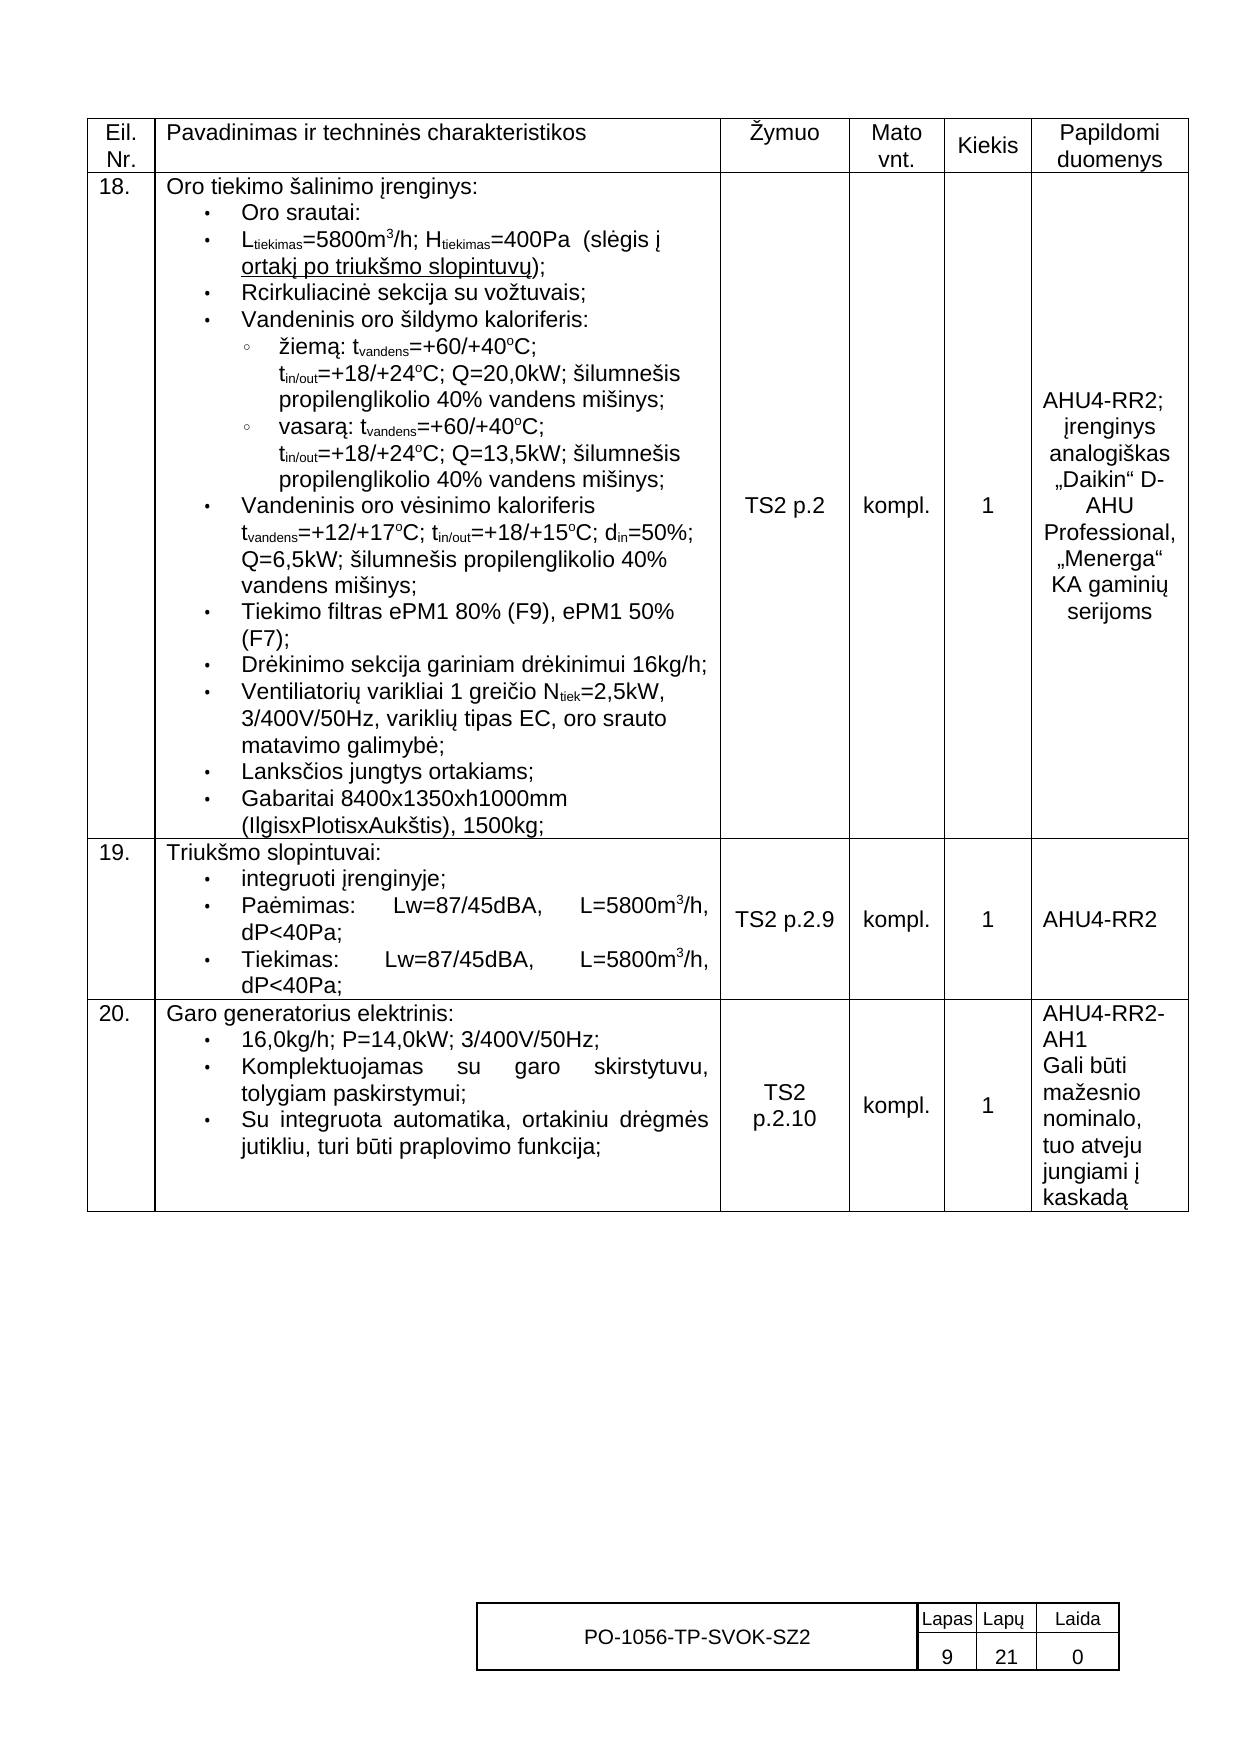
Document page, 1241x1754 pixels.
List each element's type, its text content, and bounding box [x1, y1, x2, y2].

table_cell Garo generatorius elektrinis: 16,0kg/h; P=14,0kW; 3/400V/50Hz; Komplektuojamas su garo skirstytuvu, tolygiam paskirstymui; Su integruota automatika, ortakiniu drėgmės jutikliu, turi būti praplovimo funkcija; [156, 1000, 720, 1211]
table_header Mato vnt. [850, 119, 944, 172]
table_header Kiekis [945, 119, 1031, 172]
table_cell TS2 p.2 [721, 173, 849, 838]
table_cell 1 [945, 1000, 1031, 1211]
table_cell AHU4-RR2-AH1 Gali būti mažesnio nominalo, tuo atveju jungiami į kaskadą [1032, 1000, 1188, 1211]
table_cell [88, 1000, 154, 1211]
table_cell kompl. [850, 1000, 944, 1211]
table_cell TS2 p.2.9 [721, 839, 849, 999]
table_cell Triukšmo slopintuvai: integruoti įrenginyje; Paėmimas: Lw=87/45dBA, L=5800m3/h, dP<40Pa; Tiekimas: Lw=87/45dBA, L=5800m3/h, dP<40Pa; [156, 839, 720, 999]
table_header Pavadinimas ir techninės charakteristikos [156, 119, 720, 172]
table_header Žymuo [721, 119, 849, 172]
table_cell kompl. [850, 839, 944, 999]
table_header Papildomi duomenys [1032, 119, 1188, 172]
table_cell AHU4-RR2; įrenginys analogiškas „Daikin“ D-AHU Professional, „Menerga“ KA gaminių serijoms [1032, 173, 1188, 838]
table_cell kompl. [850, 173, 944, 838]
table_header Eil. Nr. [88, 119, 154, 172]
table_cell TS2 p.2.10 [721, 1000, 849, 1211]
table_cell AHU4-RR2 [1032, 839, 1188, 999]
table_cell 1 [945, 173, 1031, 838]
table_cell Oro tiekimo šalinimo įrenginys: Oro srautai: Ltiekimas=5800m3/h; Htiekimas=400Pa (slėgis į ortakį po triukšmo slopintuvų); Rcirkuliacinė sekcija su vožtuvais; Vandeninis oro šildymo kaloriferis: žiemą: tvandens=+60/+40oC; tin/out=+18/+24oC; Q=20,0kW; šilumnešis propilenglikolio 40% vandens mišinys; vasarą: tvandens=+60/+40oC; tin/out=+18/+24oC; Q=13,5kW; šilumnešis propilenglikolio 40% vandens mišinys; Vandeninis oro vėsinimo kaloriferis tvandens=+12/+17oC; tin/out=+18/+15oC; din=50%; Q=6,5kW; šilumnešis propilenglikolio 40% vandens mišinys; Tiekimo filtras ePM1 80% (F9), ePM1 50% (F7); Drėkinimo sekcija gariniam drėkinimui 16kg/h; Ventiliatorių varikliai 1 greičio Ntiek=2,5kW, 3/400V/50Hz, variklių tipas EC, oro srauto matavimo galimybė; Lanksčios jungtys ortakiams; Gabaritai 8400x1350xh1000mm (IlgisxPlotisxAukštis), 1500kg; [156, 173, 720, 838]
table_cell [88, 839, 154, 999]
table_cell 1 [945, 839, 1031, 999]
table_cell [88, 173, 154, 838]
